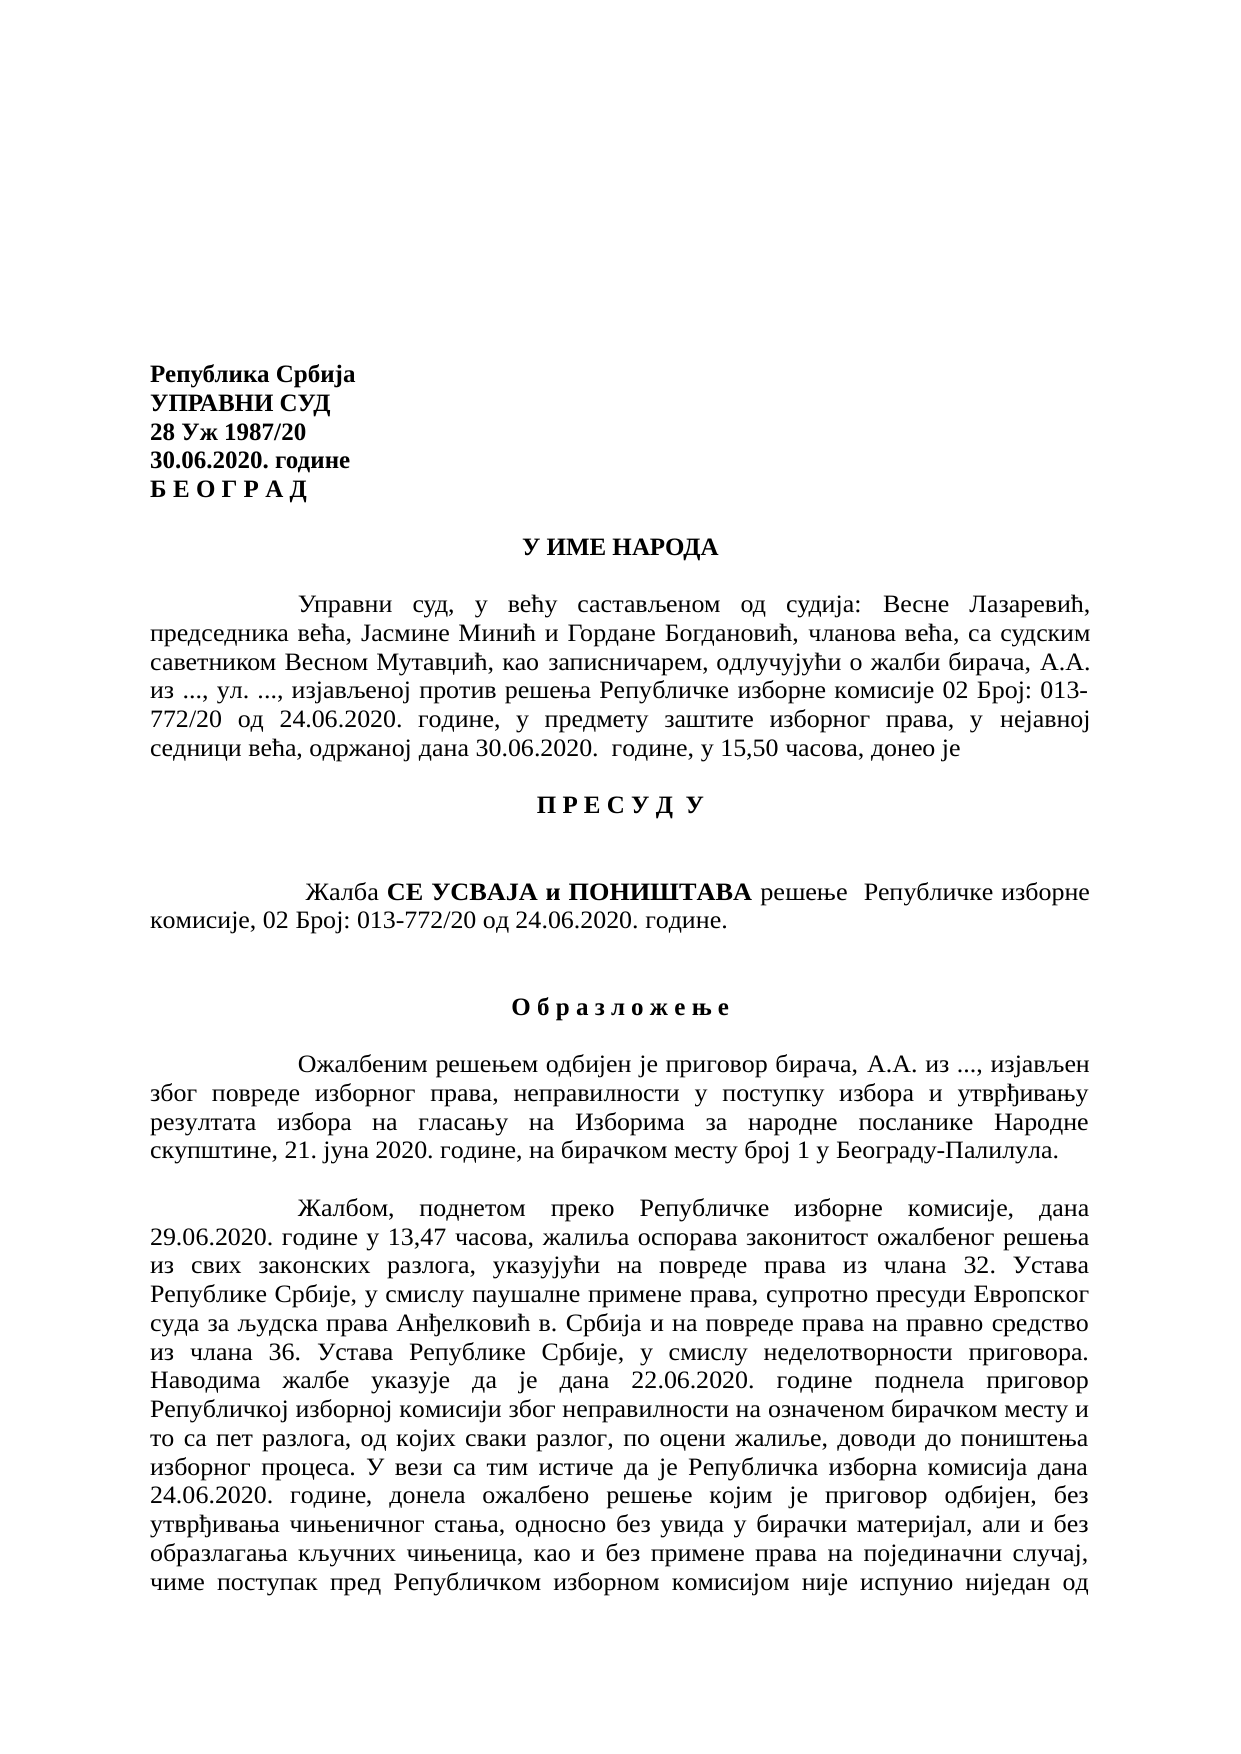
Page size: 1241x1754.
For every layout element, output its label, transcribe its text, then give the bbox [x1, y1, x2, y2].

text Управни суд, у већу састављеном од судија: Весне Лазаревић, председника већа, Јасмине Минић и Гордане Богдановић, чланова већа, са судским саветником Весном Мутавџић, као записничарем, одлучујући о жалби бирача, А.А. из ..., ул. ..., изјављеној против решења Републичке изборне комисије 02 Број: 013-772/20 од 24.06.2020. године, у предмету заштите изборног права, у нејавној седници већа, одржаној дана 30.06.2020. године, у 15,50 часова, донео је [150, 589, 1090, 762]
text У ИМЕ НАРОДА [150, 532, 1090, 560]
text Република Србија [150, 148, 1090, 388]
text УПРАВНИ СУД [150, 388, 1090, 417]
text Б Е О Г Р А Д [150, 474, 1090, 503]
text О б р а з л о ж е њ е [150, 992, 1090, 1020]
text 28 Уж 1987/20 [150, 417, 1090, 445]
text Ожалбеним решењем одбијен је приговор бирача, А.А. из ..., изјављен због повреде изборног права, неправилности у поступку избора и утврђивању резултата избора на гласању на Изборима за народне посланике Народне скупштине, 21. јуна 2020. године, на бирачком месту број 1 у Београду-Палилула. [150, 1049, 1090, 1164]
text Жалбом, поднетом преко Републичке изборне комисије, дана 29.06.2020. године у 13,47 часова, жалиља оспорава законитост ожалбеног решења из свих законских разлога, указујући на повреде права из члана 32. Устава Републике Србије, у смислу паушалне примене права, супротно пресуди Европског суда за људска права Анђелковић в. Србија и на повреде права на правно средство из члана 36. Устава Републике Србије, у смислу неделотворности приговора. Наводима жалбе указује да је дана 22.06.2020. године поднела приговор Републичкој изборној комисији због неправилности на означеном бирачком месту и то са пет разлога, од којих сваки разлог, по оцени жалиље, доводи до поништења изборног процеса. У вези са тим истиче да је Републичка изборна комисија дана 24.06.2020. године, донела ожалбено решење којим је приговор одбијен, без утврђивања чињеничног стања, односно без увида у бирачки материјал, али и без образлагања кључних чињеница, као и без примене права на појединачни случај, чиме поступак пред Републичком изборном комисијом није испунио ниједан од [150, 1193, 1090, 1595]
text 30.06.2020. године [150, 445, 1090, 474]
text Жалба СЕ УСВАЈА и ПОНИШТАВА решење Републичке изборне комисије, 02 Број: 013-772/20 од 24.06.2020. године. [150, 877, 1090, 934]
text П Р Е С У Д У [150, 790, 1090, 819]
